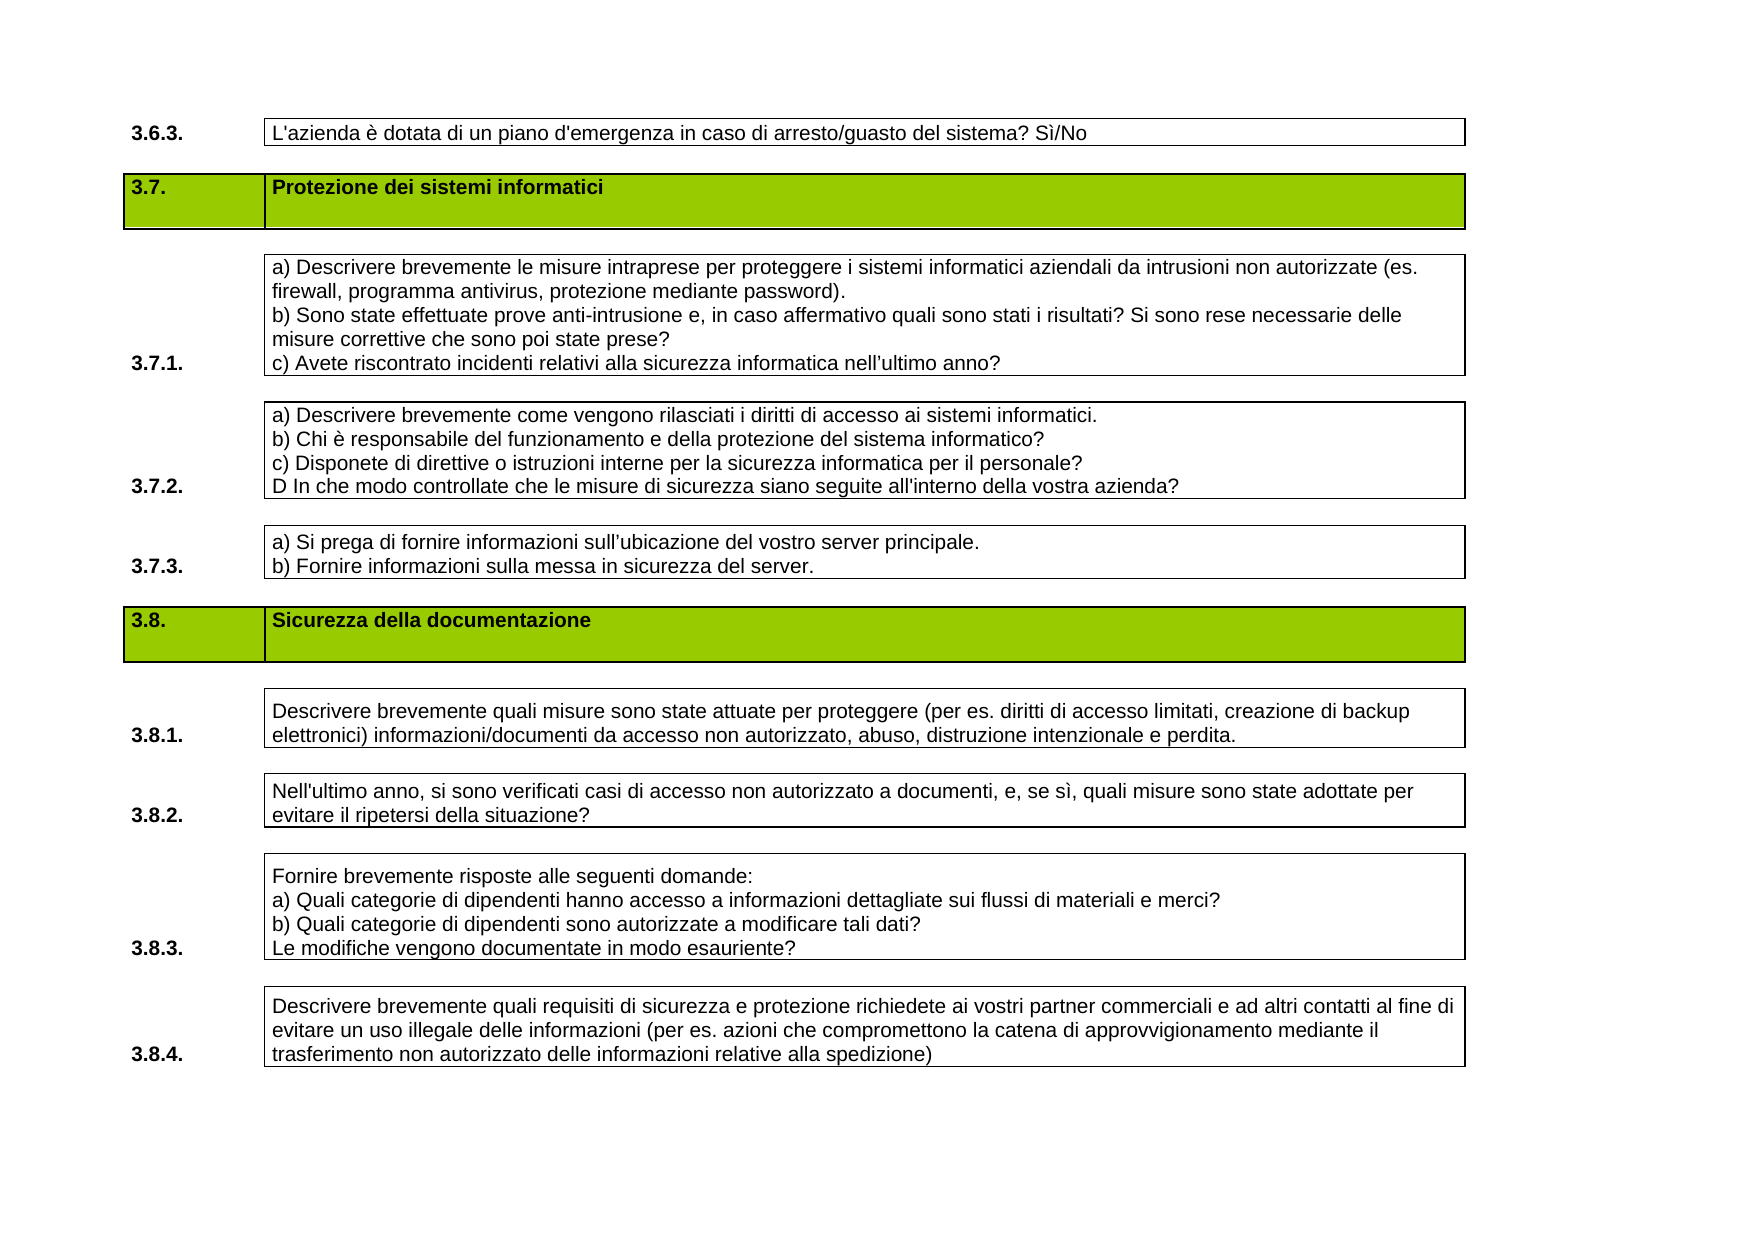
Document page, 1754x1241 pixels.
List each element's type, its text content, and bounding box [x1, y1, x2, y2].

table_cell [1465, 747, 1475, 773]
table_cell 3.8.4. [124, 986, 264, 1066]
table_cell 3.8. [125, 608, 264, 661]
table_cell [1475, 375, 1513, 401]
table_cell [1514, 747, 1754, 773]
table_cell [1466, 606, 1475, 633]
table_cell [1514, 1066, 1754, 1094]
table_cell [1514, 853, 1754, 959]
table_cell [1514, 199, 1754, 227]
table_cell [1465, 578, 1475, 606]
table_cell [124, 145, 264, 173]
table_cell [1475, 578, 1513, 606]
table_cell [1514, 375, 1754, 401]
table_cell [1465, 1066, 1475, 1094]
table_cell a) Descrivere brevemente come vengono rilasciati i diritti di accesso ai sistemi informatici. b) Chi è responsabile del funzionamento e della protezione del sistema informatico? c) Disponete di direttive o istruzioni interne per la sicurezza informatica per il personale? D In che modo controllate che le misure di sicurezza siano seguite all'interno della vostra azienda? [265, 403, 1464, 498]
table_cell a) Si prega di fornire informazioni sull’ubicazione del vostro server principale. b) Fornire informazioni sulla messa in sicurezza del server. [265, 526, 1464, 578]
table_cell [265, 828, 1465, 853]
table_cell [265, 960, 1465, 986]
table_cell [124, 663, 264, 687]
table_cell [1514, 578, 1754, 606]
table_cell [1466, 773, 1475, 826]
table_cell [1514, 986, 1754, 1066]
table_cell [1514, 959, 1754, 986]
table_cell [1475, 661, 1513, 687]
table_cell [1466, 118, 1475, 145]
table_cell 3.8.2. [124, 773, 264, 826]
table_cell [265, 748, 1465, 773]
table_cell [1514, 661, 1754, 687]
table_cell [1465, 661, 1475, 687]
table_cell [1514, 606, 1754, 633]
table_cell 3.8.1. [124, 688, 264, 747]
table_cell [1475, 525, 1513, 578]
table_cell [124, 747, 264, 773]
table_cell Fornire brevemente risposte alle seguenti domande: a) Quali categorie di dipendenti hanno accesso a informazioni dettagliate sui flussi di materiali e merci? b) Quali categorie di dipendenti sono autorizzate a modificare tali dati? Le modifiche vengono documentate in modo esauriente? [265, 854, 1464, 959]
table_cell Descrivere brevemente quali misure sono state attuate per proteggere (per es. diritti di accesso limitati, creazione di backup elettronici) informazioni/documenti da accesso non autorizzato, abuso, distruzione intenzionale e perdita. [265, 689, 1464, 747]
table_cell [1514, 228, 1754, 254]
table_cell [265, 230, 1465, 254]
table_cell [266, 199, 1464, 227]
table_cell L'azienda è dotata di un piano d'emergenza in caso di arresto/guasto del sistema? Sì/No [265, 119, 1464, 145]
table_cell [1475, 145, 1513, 173]
table_cell [1466, 525, 1475, 578]
table_cell [265, 1067, 1465, 1094]
table_cell [1466, 173, 1475, 199]
table_cell [1466, 688, 1475, 747]
table_cell [1465, 145, 1475, 173]
table_cell [1475, 747, 1513, 773]
table_cell 3.7.1. [124, 254, 264, 375]
table_cell [1475, 254, 1513, 375]
table_cell [1514, 173, 1754, 199]
table_cell [1514, 401, 1754, 498]
table_cell [1514, 118, 1754, 145]
table_cell [124, 578, 264, 606]
table_cell [1465, 498, 1475, 525]
table_cell [1514, 525, 1754, 578]
table_cell [266, 633, 1464, 661]
table_cell [1466, 853, 1475, 959]
table_cell [124, 375, 264, 401]
table_cell [1514, 633, 1754, 661]
table_cell [1514, 254, 1754, 375]
table_cell [1475, 118, 1513, 145]
table_cell [1466, 986, 1475, 1066]
table_cell [1466, 254, 1475, 375]
table_cell [1475, 1066, 1513, 1094]
table_cell [124, 826, 264, 853]
table_cell [124, 1066, 264, 1094]
table_cell 3.6.3. [124, 118, 264, 145]
table_cell [124, 230, 264, 254]
table_cell [265, 146, 1465, 173]
table_cell [1475, 199, 1513, 227]
table_cell [1514, 498, 1754, 525]
table_cell [1465, 826, 1475, 853]
table_cell [1475, 688, 1513, 747]
table_cell [1514, 826, 1754, 853]
table_cell 3.7. [125, 175, 264, 227]
table_cell [1514, 688, 1754, 747]
table_cell [1475, 773, 1513, 826]
table_cell [265, 499, 1465, 525]
table_cell 3.7.3. [124, 525, 264, 578]
table_cell [124, 959, 264, 986]
table_cell Sicurezza della documentazione [266, 608, 1464, 633]
table_cell [1466, 199, 1475, 227]
table_cell [124, 498, 264, 525]
table_cell [1475, 959, 1513, 986]
table_cell [1475, 986, 1513, 1066]
table_cell [1475, 826, 1513, 853]
table_cell [1466, 633, 1475, 661]
table_cell a) Descrivere brevemente le misure intraprese per proteggere i sistemi informatici aziendali da intrusioni non autorizzate (es. firewall, programma antivirus, protezione mediante password). b) Sono state effettuate prove anti-intrusione e, in caso affermativo quali sono stati i risultati? Si sono rese necessarie delle misure correttive che sono poi state prese? c) Avete riscontrato incidenti relativi alla sicurezza informatica nell’ultimo anno? [265, 255, 1464, 375]
table_cell [1475, 606, 1513, 633]
table_cell [1465, 375, 1475, 401]
table_cell [1466, 401, 1475, 498]
table_cell 3.7.2. [124, 401, 264, 498]
table_cell Descrivere brevemente quali requisiti di sicurezza e protezione richiedete ai vostri partner commerciali e ad altri contatti al fine di evitare un uso illegale delle informazioni (per es. azioni che compromettono la catena di approvvigionamento mediante il trasferimento non autorizzato delle informazioni relative alla spedizione) [265, 987, 1464, 1066]
table_cell [265, 376, 1465, 401]
table_cell [1475, 633, 1513, 661]
table_cell [1475, 401, 1513, 498]
table_cell Nell'ultimo anno, si sono verificati casi di accesso non autorizzato a documenti, e, se sì, quali misure sono state adottate per evitare il ripetersi della situazione? [265, 774, 1464, 826]
table_cell [1514, 773, 1754, 826]
table_cell [1475, 853, 1513, 959]
table_cell Protezione dei sistemi informatici [266, 175, 1464, 199]
table_cell [265, 663, 1465, 687]
table_cell [1465, 228, 1475, 254]
table_cell [265, 579, 1465, 606]
table_cell [1514, 145, 1754, 173]
table_cell 3.8.3. [124, 853, 264, 959]
table_cell [1475, 498, 1513, 525]
table_cell [1475, 228, 1513, 254]
table_cell [1465, 959, 1475, 986]
table_cell [1475, 173, 1513, 199]
